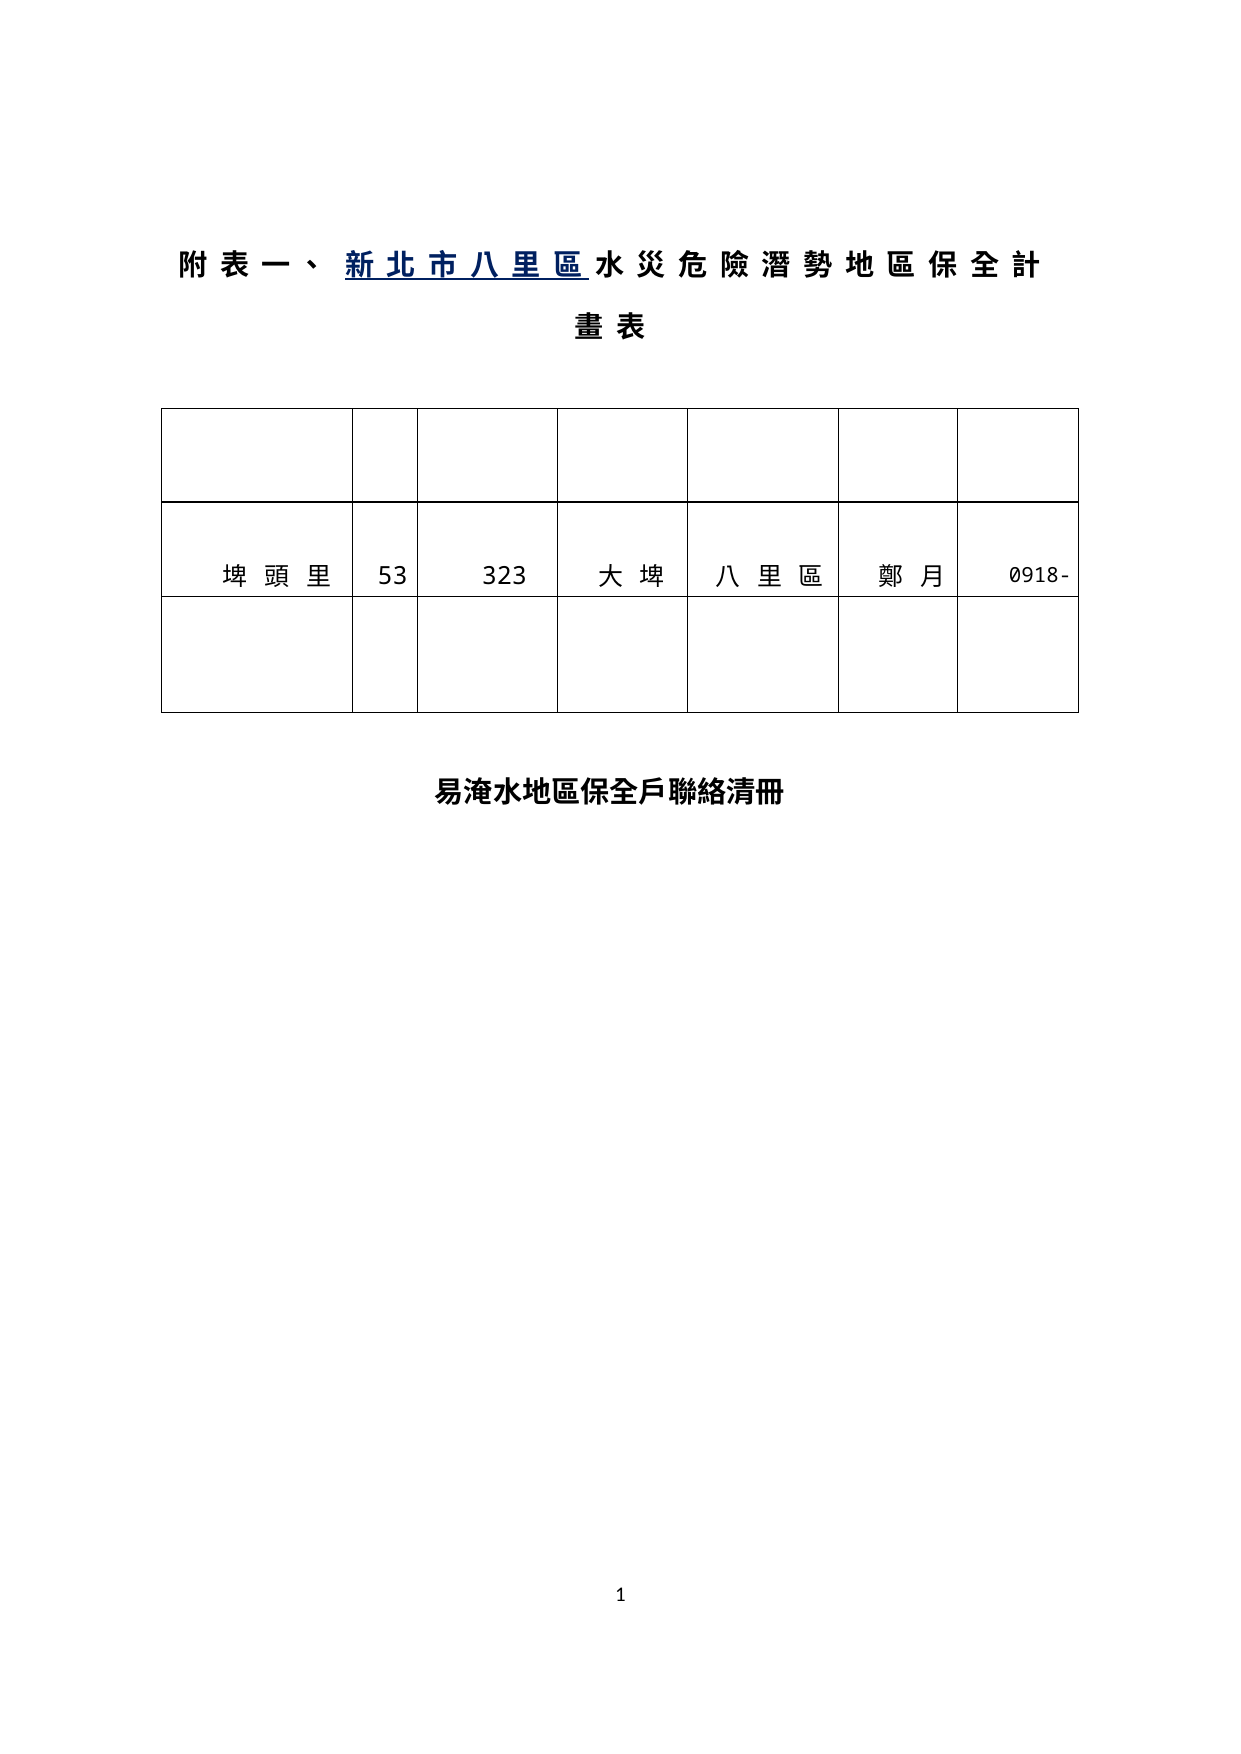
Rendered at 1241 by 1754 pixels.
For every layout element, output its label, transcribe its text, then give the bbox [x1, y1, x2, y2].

table_cell 大埤頂活動中心 [558, 503, 687, 596]
table_cell [353, 597, 417, 712]
table_cell [558, 597, 687, 712]
table_cell 八里區大崁里中山路一段95號 [688, 503, 838, 596]
table_cell 埤頭里挖子尾地區 [162, 503, 352, 596]
table_header 避難處所 [558, 409, 687, 501]
table_header 水災危險潛勢地區（鄉鎮市區-村里） [162, 409, 352, 501]
table_cell [958, 597, 1078, 712]
table_header 聯絡電話 [958, 409, 1078, 501]
table_cell 323 [418, 503, 557, 596]
table_cell [162, 597, 352, 712]
text 附表一、新北市八里區水災危險潛勢地區保全計畫表 [162, 221, 1057, 346]
table_cell [418, 597, 557, 712]
table_header 保全人數 [418, 409, 557, 501]
table_cell [839, 597, 957, 712]
table_cell 53 [353, 503, 417, 596]
table_header 避難所地址 [688, 409, 838, 501]
table_cell [688, 597, 838, 712]
table_header 保全戶數 [353, 409, 417, 501]
table_header 村里長 （撤離通報） [839, 409, 957, 501]
text 易淹水地區保全戶聯絡清冊 [162, 769, 1057, 811]
table_cell 鄭月雲 [839, 503, 957, 596]
table_cell 0918-148-636 [958, 503, 1078, 596]
